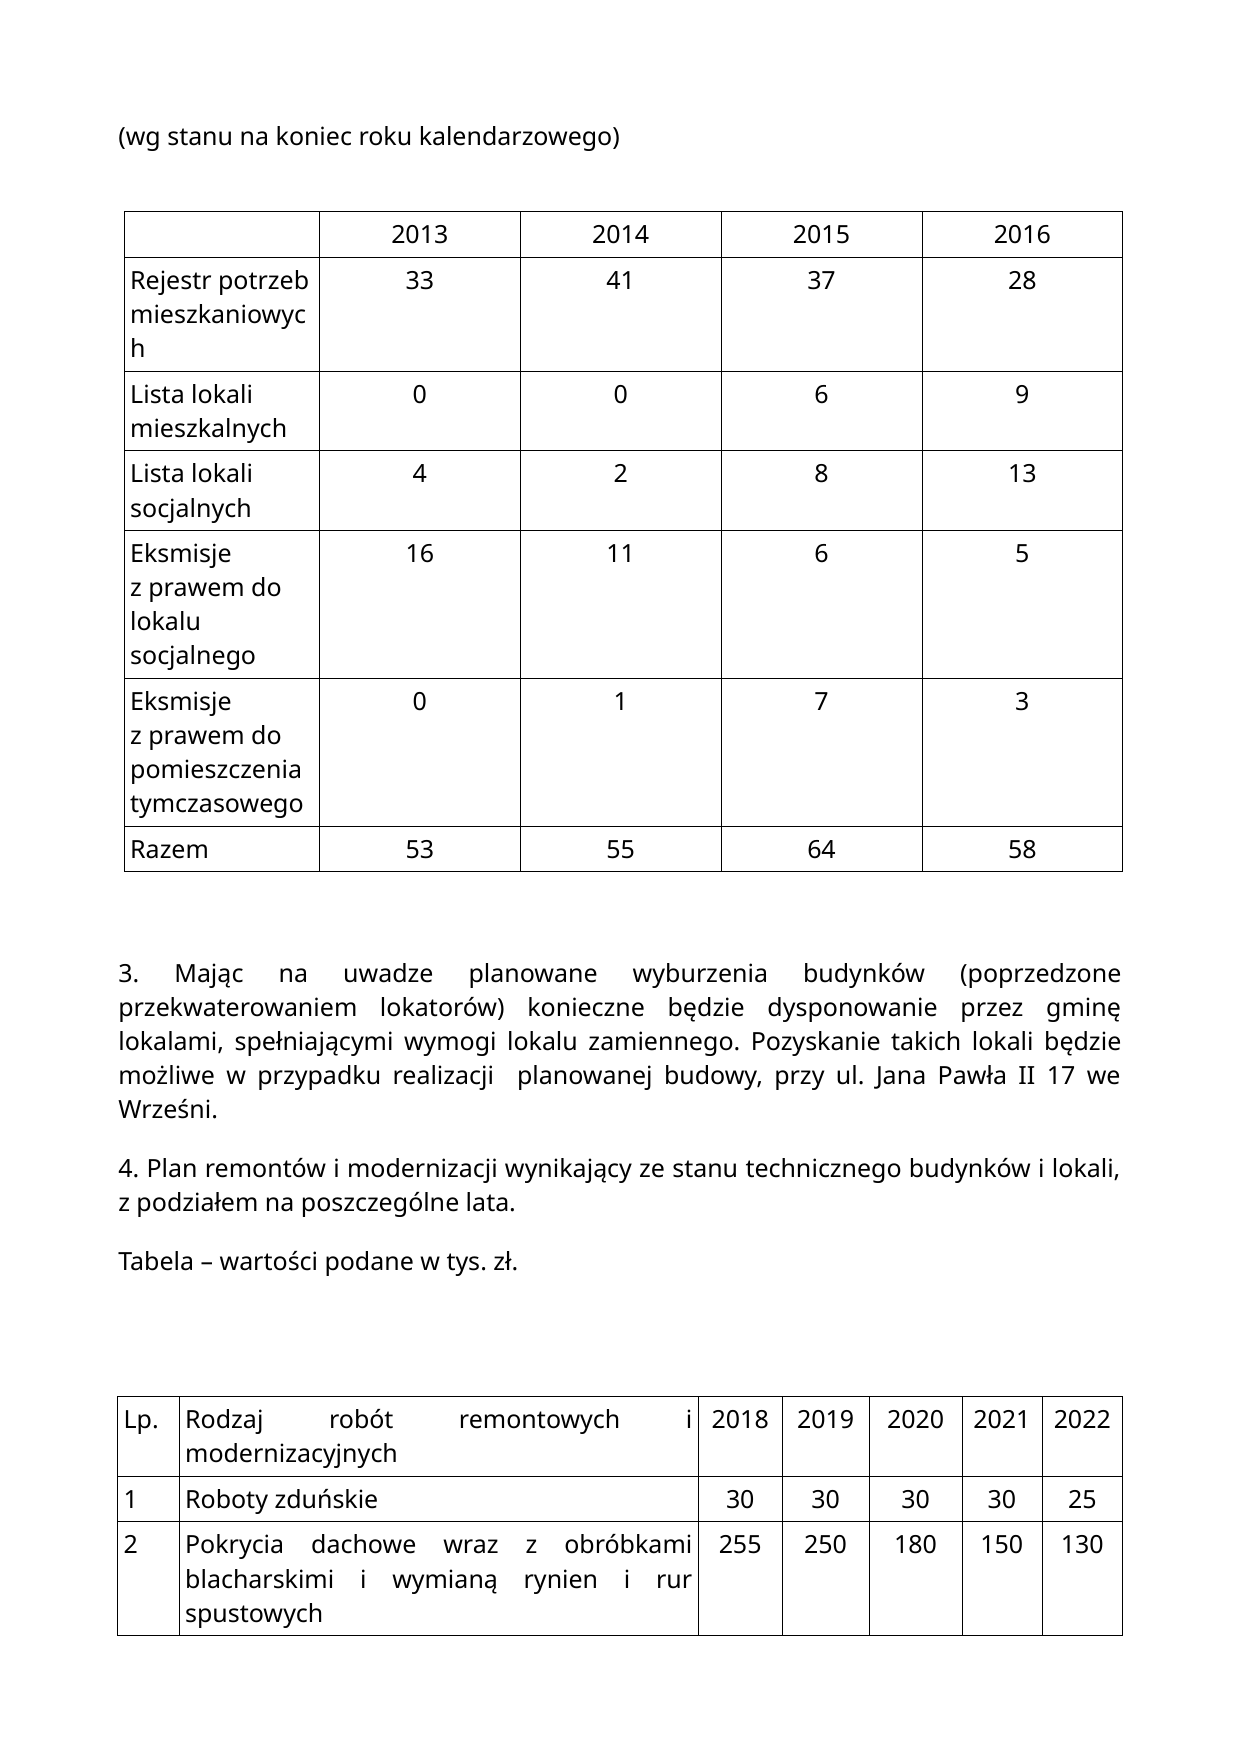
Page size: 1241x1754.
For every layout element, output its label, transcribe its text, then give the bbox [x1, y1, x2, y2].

table_cell 2 [118, 1522, 179, 1635]
table_cell 180 [870, 1522, 962, 1635]
table_cell 5 [923, 531, 1122, 678]
table_cell 6 [722, 372, 922, 450]
table_header 2015 [722, 212, 922, 257]
table_cell 58 [923, 827, 1122, 871]
table_cell 6 [722, 531, 922, 678]
table_cell 28 [923, 258, 1122, 371]
table_cell 30 [963, 1477, 1042, 1521]
table_cell 30 [699, 1477, 782, 1521]
table_cell 255 [699, 1522, 782, 1635]
table_cell Eksmisje z prawem do pomieszczenia tymczasowego [125, 679, 319, 826]
table_cell Razem [125, 827, 319, 871]
table_cell Lista lokali mieszkalnych [125, 372, 319, 450]
table_cell 30 [783, 1477, 869, 1521]
table_cell 130 [1043, 1522, 1122, 1635]
table_cell 1 [521, 679, 721, 826]
table_cell Lista lokali socjalnych [125, 451, 319, 530]
table_cell Pokrycia dachowe wraz z obróbkami blacharskimi i wymianą rynien i rur spustowych [180, 1522, 698, 1635]
table_cell 7 [722, 679, 922, 826]
table_header Rodzaj robót remontowych i modernizacyjnych [180, 1397, 698, 1476]
text 3. Mając na uwadze planowane wyburzenia budynków (poprzedzone przekwaterowaniem lokatorów) konieczne będzie dysponowanie przez gminę lokalami, spełniającymi wymogi lokalu zamiennego. Pozyskanie takich lokali będzie możliwe w przypadku realizacji planowanej budowy, przy ul. Jana Pawła II 17 we Wrześni. [118, 955, 1122, 1126]
table_cell 30 [870, 1477, 962, 1521]
table_cell 0 [320, 679, 520, 826]
table_cell 4 [320, 451, 520, 530]
table_cell 0 [320, 372, 520, 450]
table_cell 16 [320, 531, 520, 678]
table_cell 11 [521, 531, 721, 678]
table_cell 13 [923, 451, 1122, 530]
table_cell 2 [521, 451, 721, 530]
table_cell 33 [320, 258, 520, 371]
table_cell 55 [521, 827, 721, 871]
table_header 2016 [923, 212, 1122, 257]
table_header 2018 [699, 1397, 782, 1476]
table_header 2014 [521, 212, 721, 257]
table_header Lp. [118, 1397, 179, 1476]
table_cell 8 [722, 451, 922, 530]
table_cell 3 [923, 679, 1122, 826]
table_cell 37 [722, 258, 922, 371]
table_cell Rejestr potrzeb mieszkaniowych [125, 258, 319, 371]
text (wg stanu na koniec roku kalendarzowego) [118, 118, 1122, 152]
table_header [125, 212, 319, 257]
table_header 2020 [870, 1397, 962, 1476]
table_cell 64 [722, 827, 922, 871]
table_header 2019 [783, 1397, 869, 1476]
table_cell Eksmisje z prawem do lokalu socjalnego [125, 531, 319, 678]
table_header 2021 [963, 1397, 1042, 1476]
table_header 2013 [320, 212, 520, 257]
table_cell 9 [923, 372, 1122, 450]
table_header 2022 [1043, 1397, 1122, 1476]
table_cell 1 [118, 1477, 179, 1521]
text Tabela – wartości podane w tys. zł. [118, 1244, 1122, 1278]
table_cell 53 [320, 827, 520, 871]
table_cell 25 [1043, 1477, 1122, 1521]
table_cell 41 [521, 258, 721, 371]
table_cell 150 [963, 1522, 1042, 1635]
table_cell 250 [783, 1522, 869, 1635]
text 4. Plan remontów i modernizacji wynikający ze stanu technicznego budynków i lokali, z podziałem na poszczególne lata. [118, 1151, 1122, 1219]
table_cell Roboty zduńskie [180, 1477, 698, 1521]
table_cell 0 [521, 372, 721, 450]
